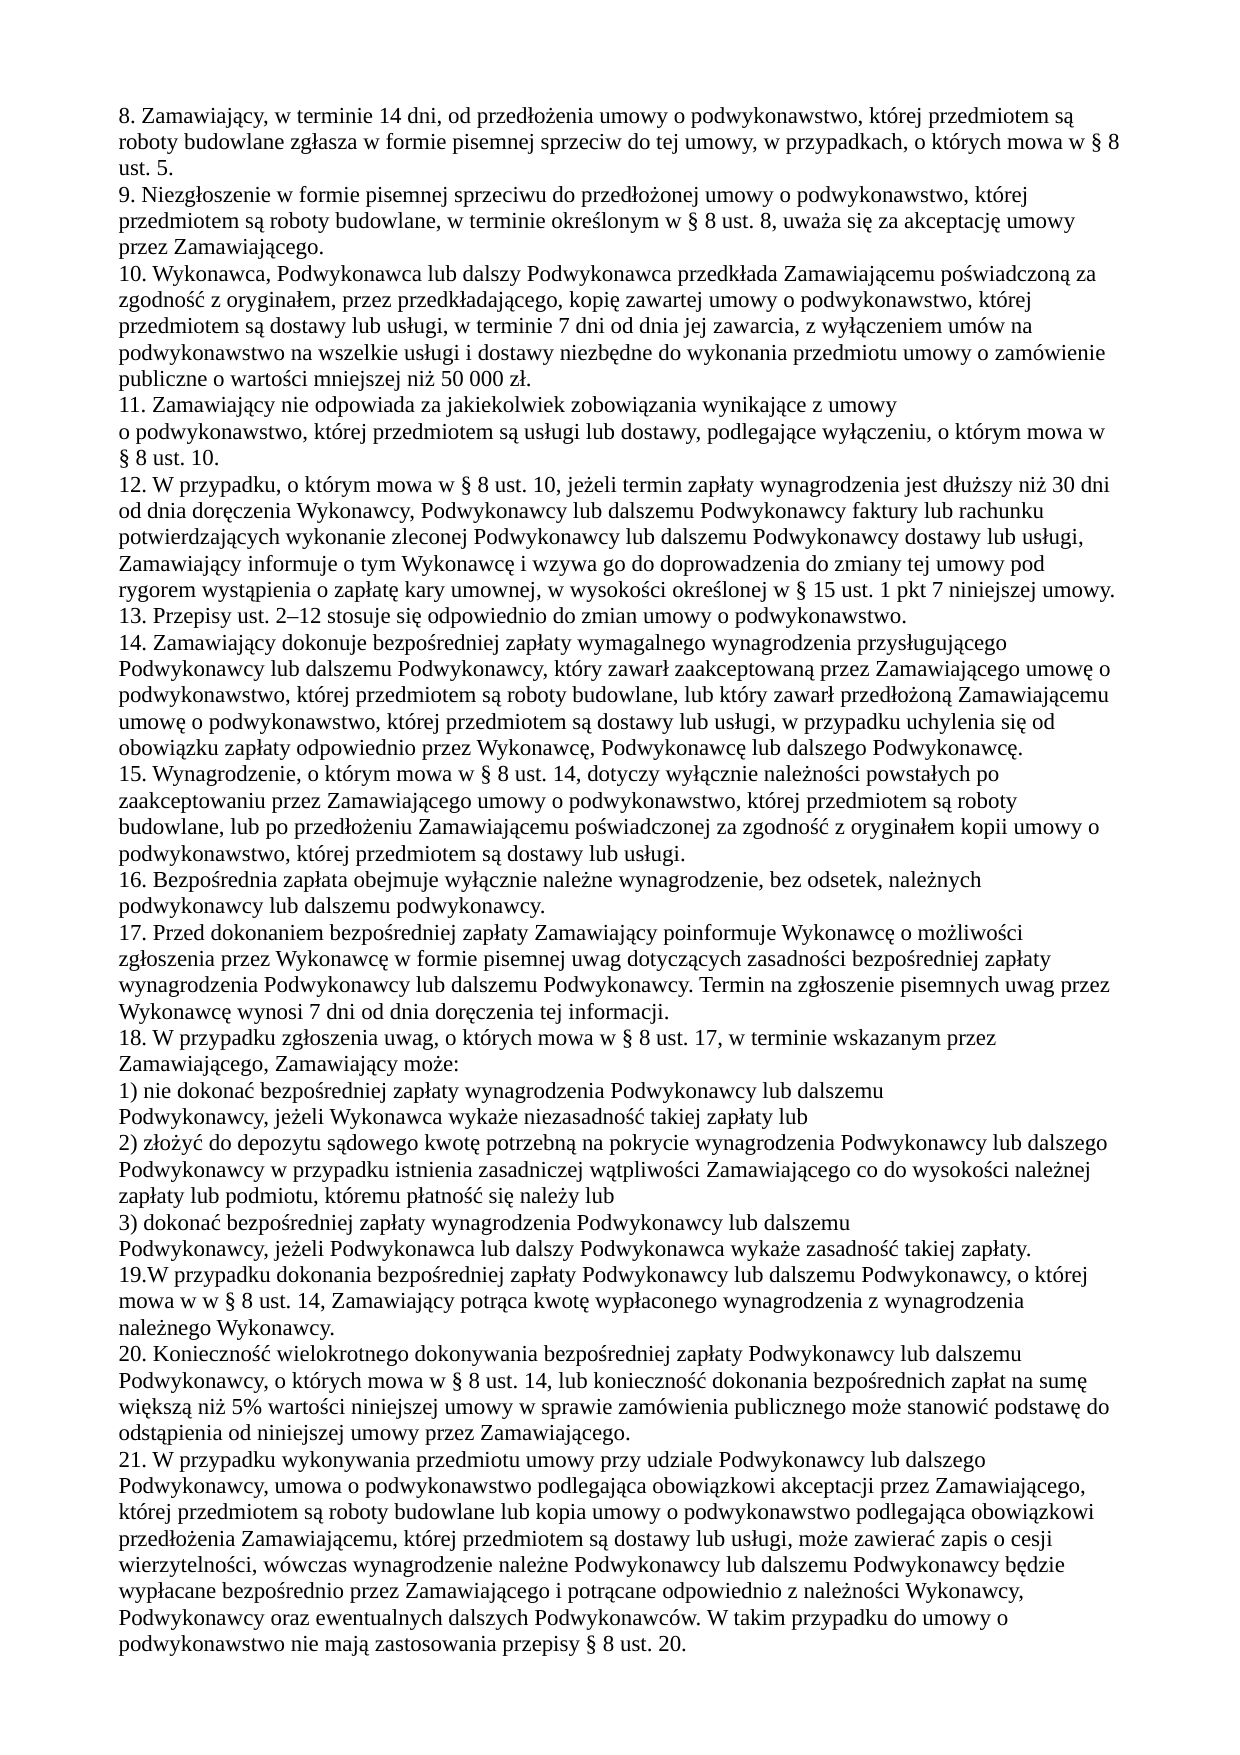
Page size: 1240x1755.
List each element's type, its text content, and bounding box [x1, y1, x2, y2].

text 10. Wykonawca, Podwykonawca lub dalszy Podwykonawca przedkłada Zamawiającemu poświadczoną za zgodność z oryginałem, przez przedkładającego, kopię zawartej umowy o podwykonawstwo, której przedmiotem są dostawy lub usługi, w terminie 7 dni od dnia jej zawarcia, z wyłączeniem umów na podwykonawstwo na wszelkie usługi i dostawy niezbędne do wykonania przedmiotu umowy o zamówienie publiczne o wartości mniejszej niż 50 000 zł. [118, 260, 1123, 392]
text 14. Zamawiający dokonuje bezpośredniej zapłaty wymagalnego wynagrodzenia przysługującego Podwykonawcy lub dalszemu Podwykonawcy, który zawarł zaakceptowaną przez Zamawiającego umowę o podwykonawstwo, której przedmiotem są roboty budowlane, lub który zawarł przedłożoną Zamawiającemu umowę o podwykonawstwo, której przedmiotem są dostawy lub usługi, w przypadku uchylenia się od obowiązku zapłaty odpowiednio przez Wykonawcę, Podwykonawcę lub dalszego Podwykonawcę. [118, 629, 1123, 761]
text 15. Wynagrodzenie, o którym mowa w § 8 ust. 14, dotyczy wyłącznie należności powstałych po zaakceptowaniu przez Zamawiającego umowy o podwykonawstwo, której przedmiotem są roboty budowlane, lub po przedłożeniu Zamawiającemu poświadczonej za zgodność z oryginałem kopii umowy o podwykonawstwo, której przedmiotem są dostawy lub usługi. [118, 761, 1123, 866]
text 16. Bezpośrednia zapłata obejmuje wyłącznie należne wynagrodzenie, bez odsetek, należnych podwykonawcy lub dalszemu podwykonawcy. [118, 866, 1123, 919]
text 12. W przypadku, o którym mowa w § 8 ust. 10, jeżeli termin zapłaty wynagrodzenia jest dłuższy niż 30 dni od dnia doręczenia Wykonawcy, Podwykonawcy lub dalszemu Podwykonawcy faktury lub rachunku potwierdzających wykonanie zleconej Podwykonawcy lub dalszemu Podwykonawcy dostawy lub usługi, Zamawiający informuje o tym Wykonawcę i wzywa go do doprowadzenia do zmiany tej umowy pod rygorem wystąpienia o zapłatę kary umownej, w wysokości określonej w § 15 ust. 1 pkt 7 niniejszej umowy. [118, 471, 1123, 602]
text 1) nie dokonać bezpośredniej zapłaty wynagrodzenia Podwykonawcy lub dalszemu [118, 1077, 1123, 1103]
text o podwykonawstwo, której przedmiotem są usługi lub dostawy, podlegające wyłączeniu, o którym mowa w § 8 ust. 10. [118, 418, 1123, 471]
text 2) złożyć do depozytu sądowego kwotę potrzebną na pokrycie wynagrodzenia Podwykonawcy lub dalszego Podwykonawcy w przypadku istnienia zasadniczej wątpliwości Zamawiającego co do wysokości należnej zapłaty lub podmiotu, któremu płatność się należy lub [118, 1129, 1123, 1208]
text Podwykonawcy, jeżeli Podwykonawca lub dalszy Podwykonawca wykaże zasadność takiej zapłaty. [118, 1235, 1123, 1261]
text 9. Niezgłoszenie w formie pisemnej sprzeciwu do przedłożonej umowy o podwykonawstwo, której przedmiotem są roboty budowlane, w terminie określonym w § 8 ust. 8, uważa się za akceptację umowy przez Zamawiającego. [118, 181, 1123, 260]
text 8. Zamawiający, w terminie 14 dni, od przedłożenia umowy o podwykonawstwo, której przedmiotem są roboty budowlane zgłasza w formie pisemnej sprzeciw do tej umowy, w przypadkach, o których mowa w § 8 ust. 5. [118, 102, 1123, 181]
text Podwykonawcy, jeżeli Wykonawca wykaże niezasadność takiej zapłaty lub [118, 1103, 1123, 1129]
text 3) dokonać bezpośredniej zapłaty wynagrodzenia Podwykonawcy lub dalszemu [118, 1208, 1123, 1235]
text 19.W przypadku dokonania bezpośredniej zapłaty Podwykonawcy lub dalszemu Podwykonawcy, o której mowa w w § 8 ust. 14, Zamawiający potrąca kwotę wypłaconego wynagrodzenia z wynagrodzenia należnego Wykonawcy. [118, 1261, 1123, 1340]
text 21. W przypadku wykonywania przedmiotu umowy przy udziale Podwykonawcy lub dalszego Podwykonawcy, umowa o podwykonawstwo podlegająca obowiązkowi akceptacji przez Zamawiającego, której przedmiotem są roboty budowlane lub kopia umowy o podwykonawstwo podlegająca obowiązkowi przedłożenia Zamawiającemu, której przedmiotem są dostawy lub usługi, może zawierać zapis o cesji wierzytelności, wówczas wynagrodzenie należne Podwykonawcy lub dalszemu Podwykonawcy będzie wypłacane bezpośrednio przez Zamawiającego i potrącane odpowiednio z należności Wykonawcy, Podwykonawcy oraz ewentualnych dalszych Podwykonawców. W takim przypadku do umowy o podwykonawstwo nie mają zastosowania przepisy § 8 ust. 20. [118, 1446, 1123, 1657]
text 20. Konieczność wielokrotnego dokonywania bezpośredniej zapłaty Podwykonawcy lub dalszemu Podwykonawcy, o których mowa w § 8 ust. 14, lub konieczność dokonania bezpośrednich zapłat na sumę większą niż 5% wartości niniejszej umowy w sprawie zamówienia publicznego może stanowić podstawę do odstąpienia od niniejszej umowy przez Zamawiającego. [118, 1340, 1123, 1446]
text 11. Zamawiający nie odpowiada za jakiekolwiek zobowiązania wynikające z umowy [118, 392, 1123, 418]
text 17. Przed dokonaniem bezpośredniej zapłaty Zamawiający poinformuje Wykonawcę o możliwości zgłoszenia przez Wykonawcę w formie pisemnej uwag dotyczących zasadności bezpośredniej zapłaty wynagrodzenia Podwykonawcy lub dalszemu Podwykonawcy. Termin na zgłoszenie pisemnych uwag przez Wykonawcę wynosi 7 dni od dnia doręczenia tej informacji. [118, 919, 1123, 1024]
text 18. W przypadku zgłoszenia uwag, o których mowa w § 8 ust. 17, w terminie wskazanym przez Zamawiającego, Zamawiający może: [118, 1024, 1123, 1077]
text 13. Przepisy ust. 2–12 stosuje się odpowiednio do zmian umowy o podwykonawstwo. [118, 602, 1123, 629]
